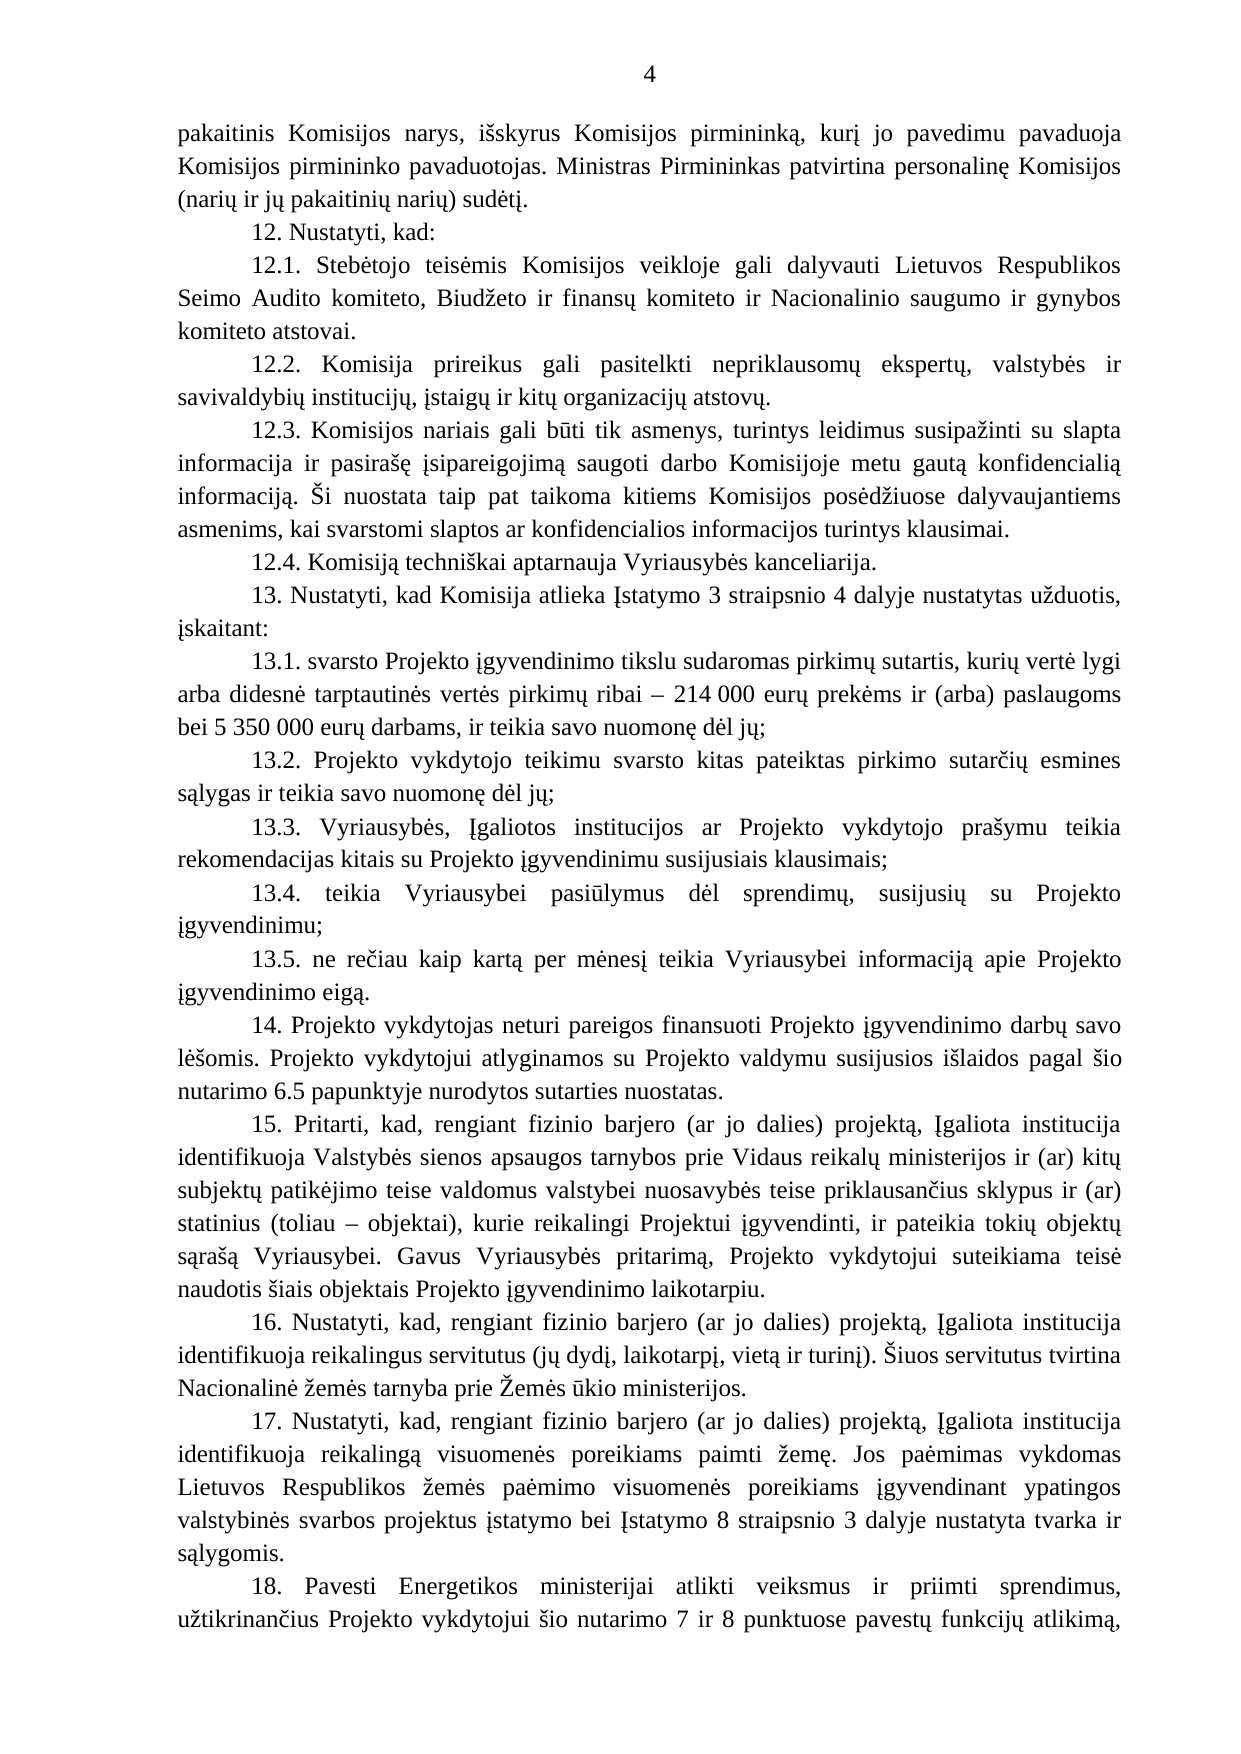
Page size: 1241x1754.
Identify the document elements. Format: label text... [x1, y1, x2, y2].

text 12.2. Komisija prireikus gali pasitelkti nepriklausomų ekspertų, valstybės ir savivaldybių institucijų, įstaigų ir kitų organizacijų atstovų. [177, 349, 1122, 411]
text 13.4. teikia Vyriausybei pasiūlymus dėl sprendimų, susijusių su Projekto įgyvendinimu; [177, 878, 1122, 939]
text pakaitinis Komisijos narys, išskyrus Komisijos pirmininką, kurį jo pavedimu pavaduoja Komisijos pirmininko pavaduotojas. Ministras Pirmininkas patvirtina personalinę Komisijos (narių ir jų pakaitinių narių) sudėtį. [177, 118, 1122, 213]
text 13. Nustatyti, kad Komisija atlieka Įstatymo 3 straipsnio 4 dalyje nustatytas užduotis, įskaitant: [177, 580, 1122, 642]
text 17. Nustatyti, kad, rengiant fizinio barjero (ar jo dalies) projektą, Įgaliota institucija identifikuoja reikalingą visuomenės poreikiams paimti žemę. Jos paėmimas vykdomas Lietuvos Respublikos žemės paėmimo visuomenės poreikiams įgyvendinant ypatingos valstybinės svarbos projektus įstatymo bei Įstatymo 8 straipsnio 3 dalyje nustatyta tvarka ir sąlygomis. [177, 1406, 1122, 1567]
text 12. Nustatyti, kad: [177, 217, 1122, 246]
text 16. Nustatyti, kad, rengiant fizinio barjero (ar jo dalies) projektą, Įgaliota institucija identifikuoja reikalingus servitutus (jų dydį, laikotarpį, vietą ir turinį). Šiuos servitutus tvirtina Nacionalinė žemės tarnyba prie Žemės ūkio ministerijos. [177, 1307, 1122, 1402]
text 13.5. ne rečiau kaip kartą per mėnesį teikia Vyriausybei informaciją apie Projekto įgyvendinimo eigą. [177, 944, 1122, 1005]
text 15. Pritarti, kad, rengiant fizinio barjero (ar jo dalies) projektą, Įgaliota institucija identifikuoja Valstybės sienos apsaugos tarnybos prie Vidaus reikalų ministerijos ir (ar) kitų subjektų patikėjimo teise valdomus valstybei nuosavybės teise priklausančius sklypus ir (ar) statinius (toliau – objektai), kurie reikalingi Projektui įgyvendinti, ir pateikia tokių objektų sąrašą Vyriausybei. Gavus Vyriausybės pritarimą, Projekto vykdytojui suteikiama teisė naudotis šiais objektais Projekto įgyvendinimo laikotarpiu. [177, 1109, 1122, 1303]
text 13.2. Projekto vykdytojo teikimu svarsto kitas pateiktas pirkimo sutarčių esmines sąlygas ir teikia savo nuomonę dėl jų; [177, 746, 1122, 807]
text 13.3. Vyriausybės, Įgaliotos institucijos ar Projekto vykdytojo prašymu teikia rekomendacijas kitais su Projekto įgyvendinimu susijusiais klausimais; [177, 812, 1122, 873]
text 12.4. Komisiją techniškai aptarnauja Vyriausybės kanceliarija. [177, 547, 1122, 576]
text 12.1. Stebėtojo teisėmis Komisijos veikloje gali dalyvauti Lietuvos Respublikos Seimo Audito komiteto, Biudžeto ir finansų komiteto ir Nacionalinio saugumo ir gynybos komiteto atstovai. [177, 250, 1122, 345]
text 12.3. Komisijos nariais gali būti tik asmenys, turintys leidimus susipažinti su slapta informacija ir pasirašę įsipareigojimą saugoti darbo Komisijoje metu gautą konfidencialią informaciją. Ši nuostata taip pat taikoma kitiems Komisijos posėdžiuose dalyvaujantiems asmenims, kai svarstomi slaptos ar konfidencialios informacijos turintys klausimai. [177, 415, 1122, 543]
text 14. Projekto vykdytojas neturi pareigos finansuoti Projekto įgyvendinimo darbų savo lėšomis. Projekto vykdytojui atlyginamos su Projekto valdymu susijusios išlaidos pagal šio nutarimo 6.5 papunktyje nurodytos sutarties nuostatas. [177, 1010, 1122, 1104]
text 18. Pavesti Energetikos ministerijai atlikti veiksmus ir priimti sprendimus, užtikrinančius Projekto vykdytojui šio nutarimo 7 ir 8 punktuose pavestų funkcijų atlikimą, [177, 1571, 1122, 1633]
text 13.1. svarsto Projekto įgyvendinimo tikslu sudaromas pirkimų sutartis, kurių vertė lygi arba didesnė tarptautinės vertės pirkimų ribai – 214 000 eurų prekėms ir (arba) paslaugoms bei 5 350 000 eurų darbams, ir teikia savo nuomonę dėl jų; [177, 646, 1122, 741]
